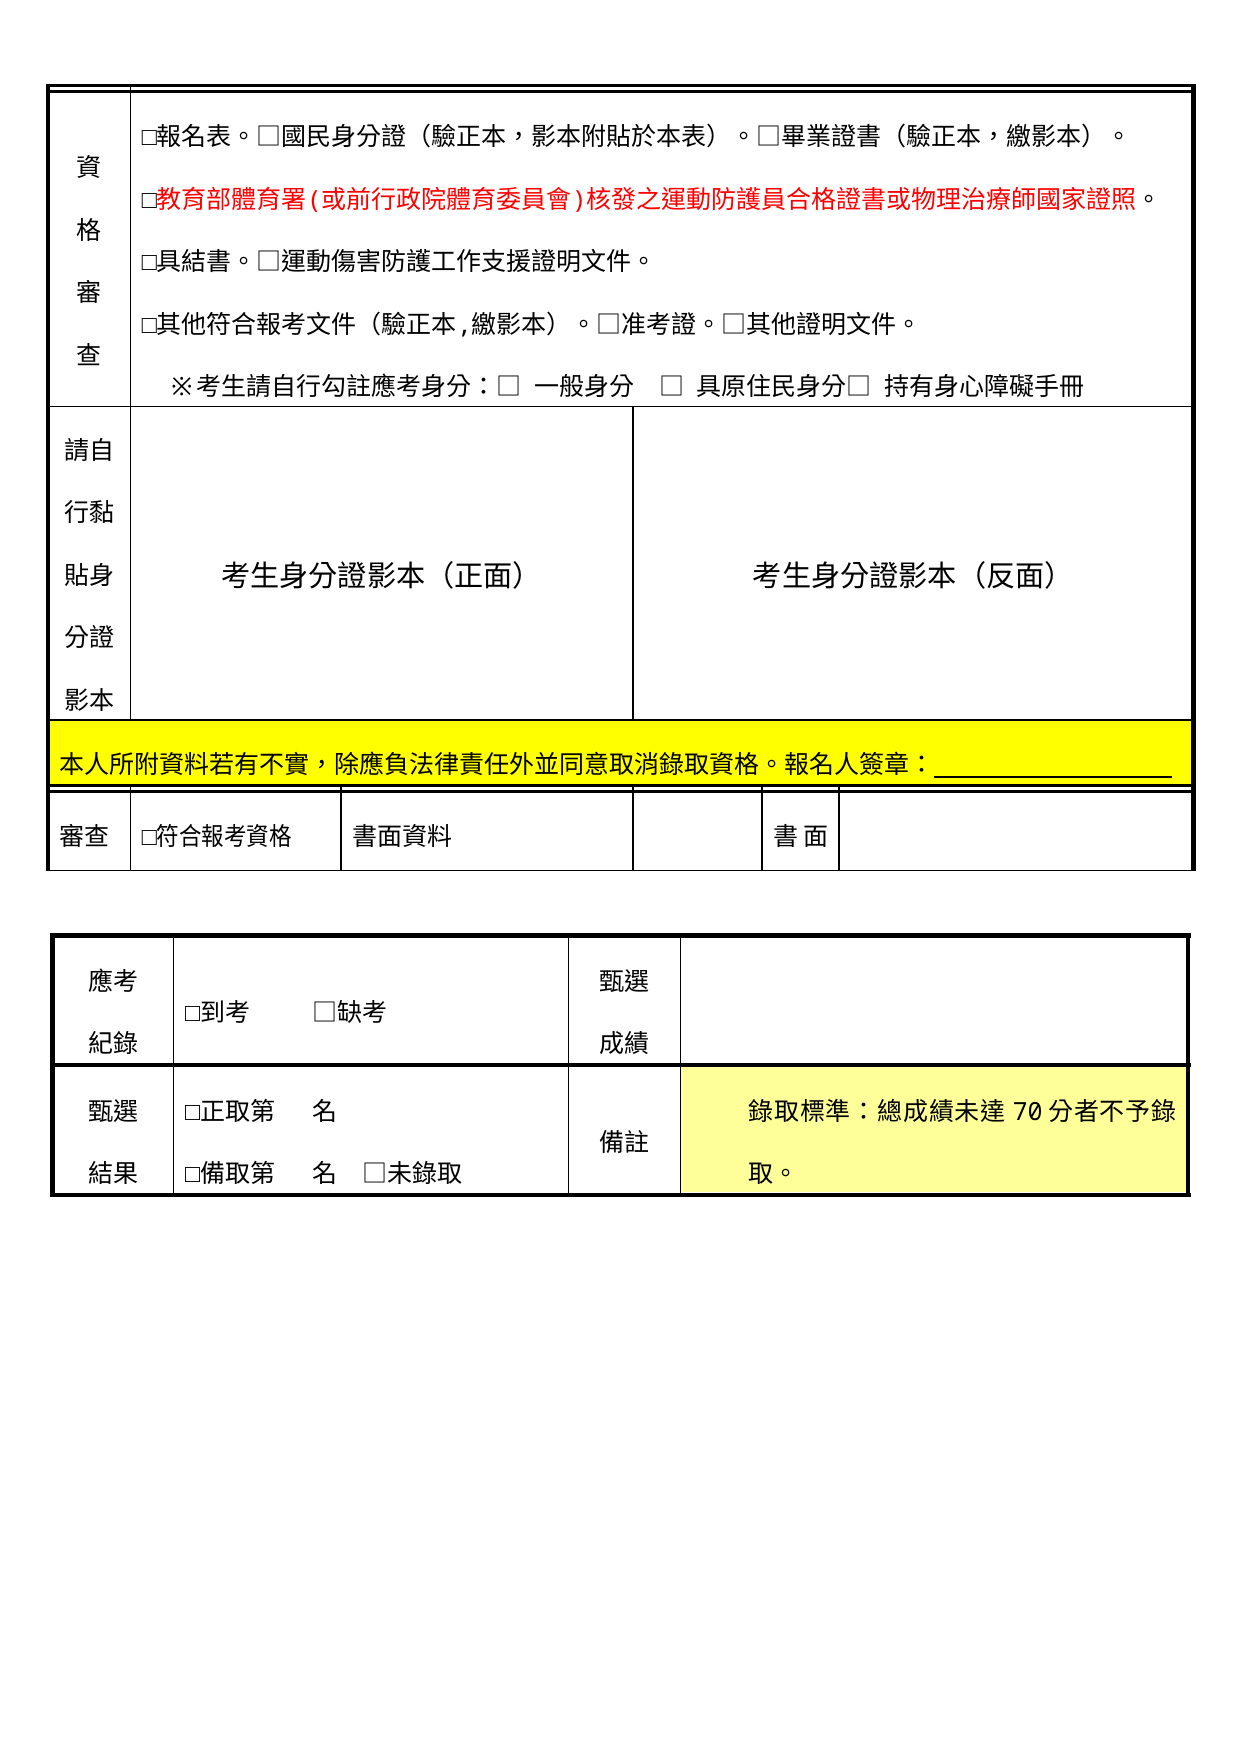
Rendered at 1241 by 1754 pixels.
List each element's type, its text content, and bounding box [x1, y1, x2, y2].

table_cell 本人所附資料若有不實，除應負法律責任外並同意取消錄取資格。報名人簽章： [50, 721, 1191, 784]
table_cell [840, 793, 1191, 869]
table_cell 書面資料 初審人員核章並 核發准考證 [342, 793, 632, 869]
table_cell 甄選 結果 [55, 1067, 173, 1192]
table_header [681, 938, 1186, 1063]
table_cell 錄取標準：總成績未達70分者不予錄取。 [681, 1067, 1186, 1192]
table_cell 請自行黏貼身分證影本 [50, 407, 130, 719]
table_cell 考生身分證影本（反面） [634, 407, 1191, 719]
table_cell [634, 793, 761, 869]
table_cell 備註 [569, 1067, 680, 1192]
table_cell □報名表。□國民身分證（驗正本，影本附貼於本表）。□畢業證書（驗正本，繳影本）。 □教育部體育署(或前行政院體育委員會)核發之運動防護員合格證書或物理治療師國家證照。 □具結書。□運動傷害防護工作支援證明文件。 □其他符合報考文件（驗正本,繳影本）。□准考證。□其他證明文件。 ※考生請自行勾註應考身分：□ 一般身分 □ 具原住民身分□ 持有身心障礙手冊 [131, 93, 1191, 406]
table_cell 審查 結果 [50, 793, 130, 869]
table_cell 資 格 審 查 [50, 93, 130, 406]
table_cell □正取第 名 □備取第 名 □未錄取 [174, 1067, 568, 1192]
table_cell 書面資料 複審人員核章 [763, 793, 838, 869]
table_header 應考 紀錄 [55, 938, 173, 1063]
table_header □到考 □缺考 [174, 938, 568, 1063]
table_header 甄選 成績 [569, 938, 680, 1063]
table_cell □符合報考資格 □不符合報考資格 [131, 793, 340, 869]
table_cell 考生身分證影本（正面） [131, 407, 632, 719]
